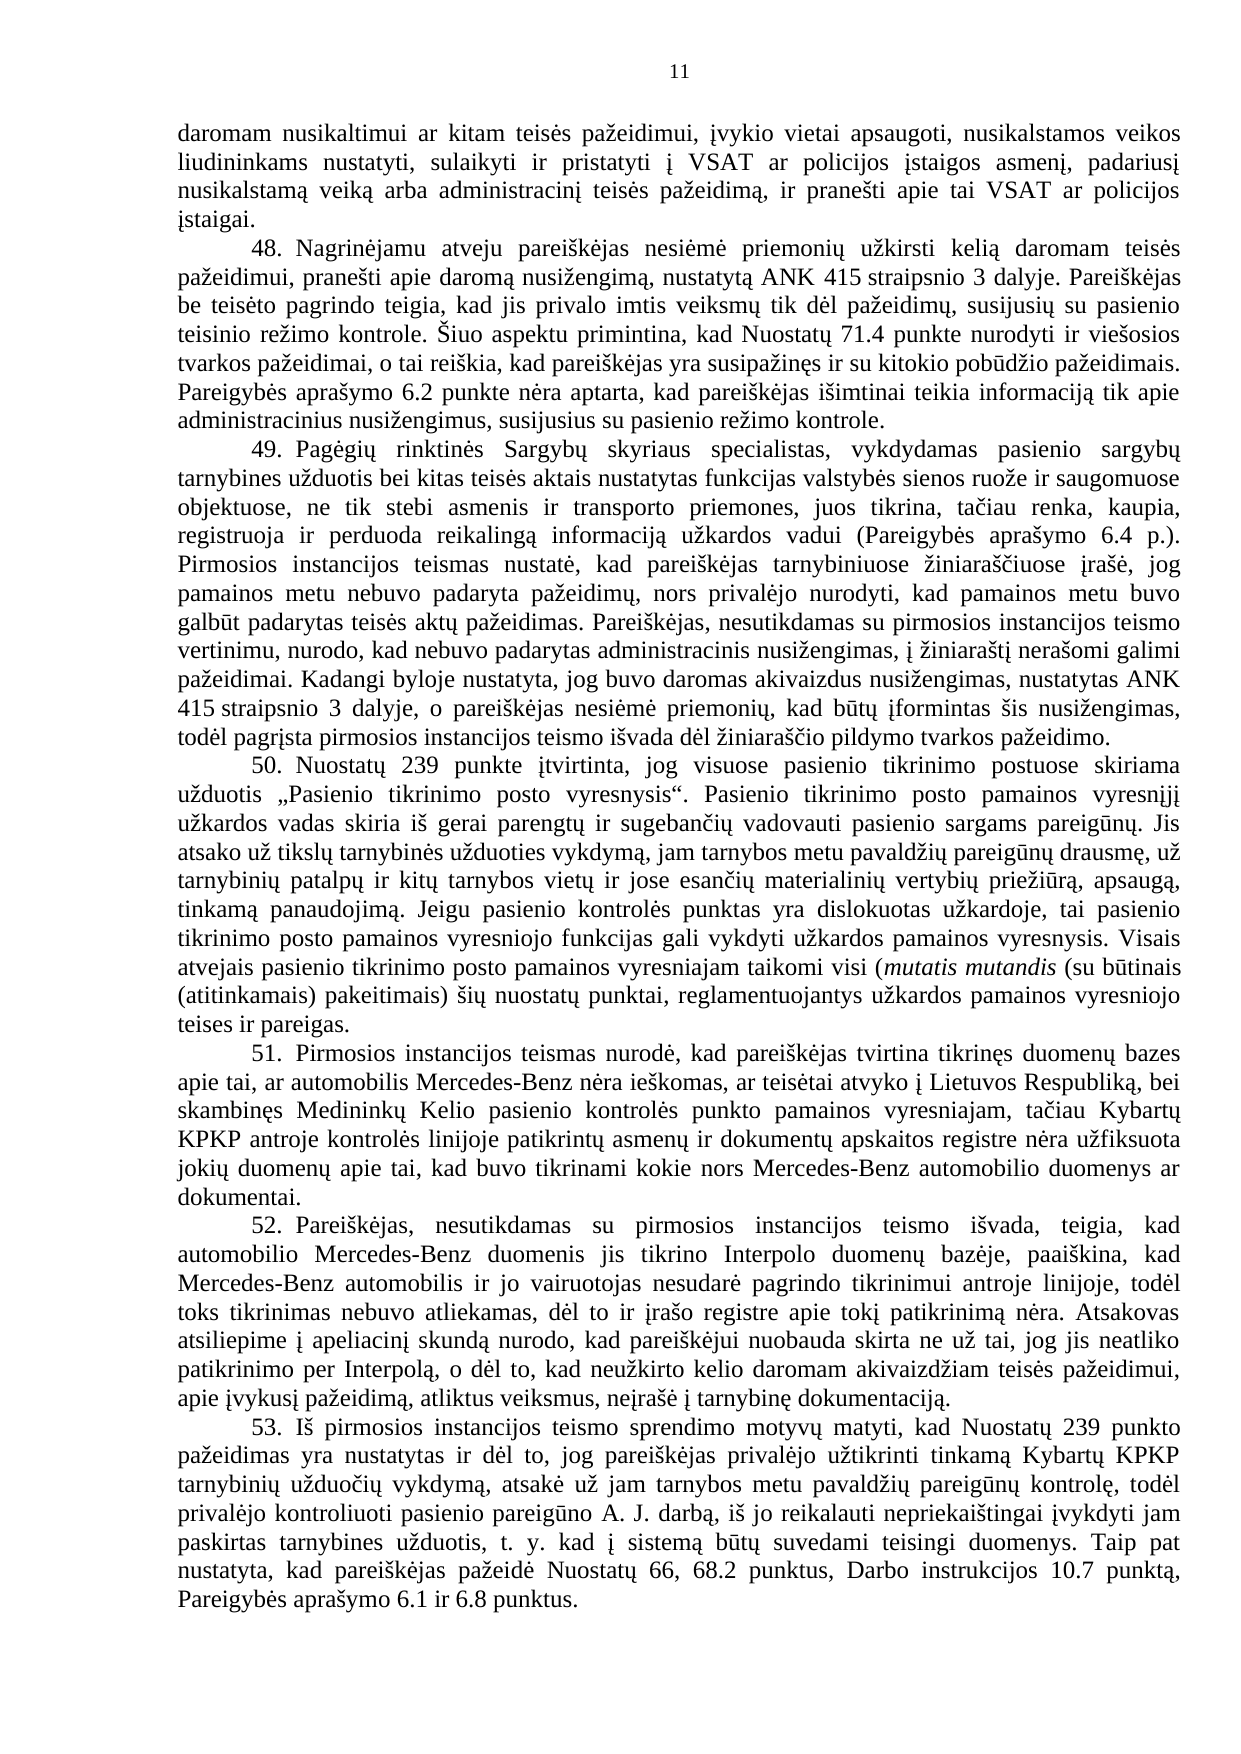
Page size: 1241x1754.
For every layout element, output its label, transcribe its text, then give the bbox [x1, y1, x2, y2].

text 49. Pagėgių rinktinės Sargybų skyriaus specialistas, vykdydamas pasienio sargybų tarnybines užduotis bei kitas teisės aktais nustatytas funkcijas valstybės sienos ruože ir saugomuose objektuose, ne tik stebi asmenis ir transporto priemones, juos tikrina, tačiau renka, kaupia, registruoja ir perduoda reikalingą informaciją užkardos vadui (Pareigybės aprašymo 6.4 p.). Pirmosios instancijos teismas nustatė, kad pareiškėjas tarnybiniuose žiniaraščiuose įrašė, jog pamainos metu nebuvo padaryta pažeidimų, nors privalėjo nurodyti, kad pamainos metu buvo galbūt padarytas teisės aktų pažeidimas. Pareiškėjas, nesutikdamas su pirmosios instancijos teismo vertinimu, nurodo, kad nebuvo padarytas administracinis nusižengimas, į žiniaraštį nerašomi galimi pažeidimai. Kadangi byloje nustatyta, jog buvo daromas akivaizdus nusižengimas, nustatytas ANK 415 straipsnio 3 dalyje, o pareiškėjas nesiėmė priemonių, kad būtų įformintas šis nusižengimas, todėl pagrįsta pirmosios instancijos teismo išvada dėl žiniaraščio pildymo tvarkos pažeidimo. [177, 434, 1181, 751]
text 53. Iš pirmosios instancijos teismo sprendimo motyvų matyti, kad Nuostatų 239 punkto pažeidimas yra nustatytas ir dėl to, jog pareiškėjas privalėjo užtikrinti tinkamą Kybartų KPKP tarnybinių užduočių vykdymą, atsakė už jam tarnybos metu pavaldžių pareigūnų kontrolę, todėl privalėjo kontroliuoti pasienio pareigūno A. J. darbą, iš jo reikalauti nepriekaištingai įvykdyti jam paskirtas tarnybines užduotis, t. y. kad į sistemą būtų suvedami teisingi duomenys. Taip pat nustatyta, kad pareiškėjas pažeidė Nuostatų 66, 68.2 punktus, Darbo instrukcijos 10.7 punktą, Pareigybės aprašymo 6.1 ir 6.8 punktus. [177, 1412, 1181, 1613]
text 52. Pareiškėjas, nesutikdamas su pirmosios instancijos teismo išvada, teigia, kad automobilio Mercedes-Benz duomenis jis tikrino Interpolo duomenų bazėje, paaiškina, kad Mercedes-Benz automobilis ir jo vairuotojas nesudarė pagrindo tikrinimui antroje linijoje, todėl toks tikrinimas nebuvo atliekamas, dėl to ir įrašo registre apie tokį patikrinimą nėra. Atsakovas atsiliepime į apeliacinį skundą nurodo, kad pareiškėjui nuobauda skirta ne už tai, jog jis neatliko patikrinimo per Interpolą, o dėl to, kad neužkirto kelio daromam akivaizdžiam teisės pažeidimui, apie įvykusį pažeidimą, atliktus veiksmus, neįrašė į tarnybinę dokumentaciją. [177, 1211, 1181, 1412]
text 51. Pirmosios instancijos teismas nurodė, kad pareiškėjas tvirtina tikrinęs duomenų bazes apie tai, ar automobilis Mercedes-Benz nėra ieškomas, ar teisėtai atvyko į Lietuvos Respubliką, bei skambinęs Medininkų Kelio pasienio kontrolės punkto pamainos vyresniajam, tačiau Kybartų KPKP antroje kontrolės linijoje patikrintų asmenų ir dokumentų apskaitos registre nėra užfiksuota jokių duomenų apie tai, kad buvo tikrinami kokie nors Mercedes-Benz automobilio duomenys ar dokumentai. [177, 1038, 1181, 1211]
text daromam nusikaltimui ar kitam teisės pažeidimui, įvykio vietai apsaugoti, nusikalstamos veikos liudininkams nustatyti, sulaikyti ir pristatyti į VSAT ar policijos įstaigos asmenį, padariusį nusikalstamą veiką arba administracinį teisės pažeidimą, ir pranešti apie tai VSAT ar policijos įstaigai. [177, 118, 1181, 233]
text 48. Nagrinėjamu atveju pareiškėjas nesiėmė priemonių užkirsti kelią daromam teisės pažeidimui, pranešti apie daromą nusižengimą, nustatytą ANK 415 straipsnio 3 dalyje. Pareiškėjas be teisėto pagrindo teigia, kad jis privalo imtis veiksmų tik dėl pažeidimų, susijusių su pasienio teisinio režimo kontrole. Šiuo aspektu primintina, kad Nuostatų 71.4 punkte nurodyti ir viešosios tvarkos pažeidimai, o tai reiškia, kad pareiškėjas yra susipažinęs ir su kitokio pobūdžio pažeidimais. Pareigybės aprašymo 6.2 punkte nėra aptarta, kad pareiškėjas išimtinai teikia informaciją tik apie administracinius nusižengimus, susijusius su pasienio režimo kontrole. [177, 233, 1181, 434]
text 50. Nuostatų 239 punkte įtvirtinta, jog visuose pasienio tikrinimo postuose skiriama užduotis „Pasienio tikrinimo posto vyresnysis“. Pasienio tikrinimo posto pamainos vyresnįjį užkardos vadas skiria iš gerai parengtų ir sugebančių vadovauti pasienio sargams pareigūnų. Jis atsako už tikslų tarnybinės užduoties vykdymą, jam tarnybos metu pavaldžių pareigūnų drausmę, už tarnybinių patalpų ir kitų tarnybos vietų ir jose esančių materialinių vertybių priežiūrą, apsaugą, tinkamą panaudojimą. Jeigu pasienio kontrolės punktas yra dislokuotas užkardoje, tai pasienio tikrinimo posto pamainos vyresniojo funkcijas gali vykdyti užkardos pamainos vyresnysis. Visais atvejais pasienio tikrinimo posto pamainos vyresniajam taikomi visi (mutatis mutandis (su būtinais (atitinkamais) pakeitimais) šių nuostatų punktai, reglamentuojantys užkardos pamainos vyresniojo teises ir pareigas. [177, 751, 1181, 1038]
